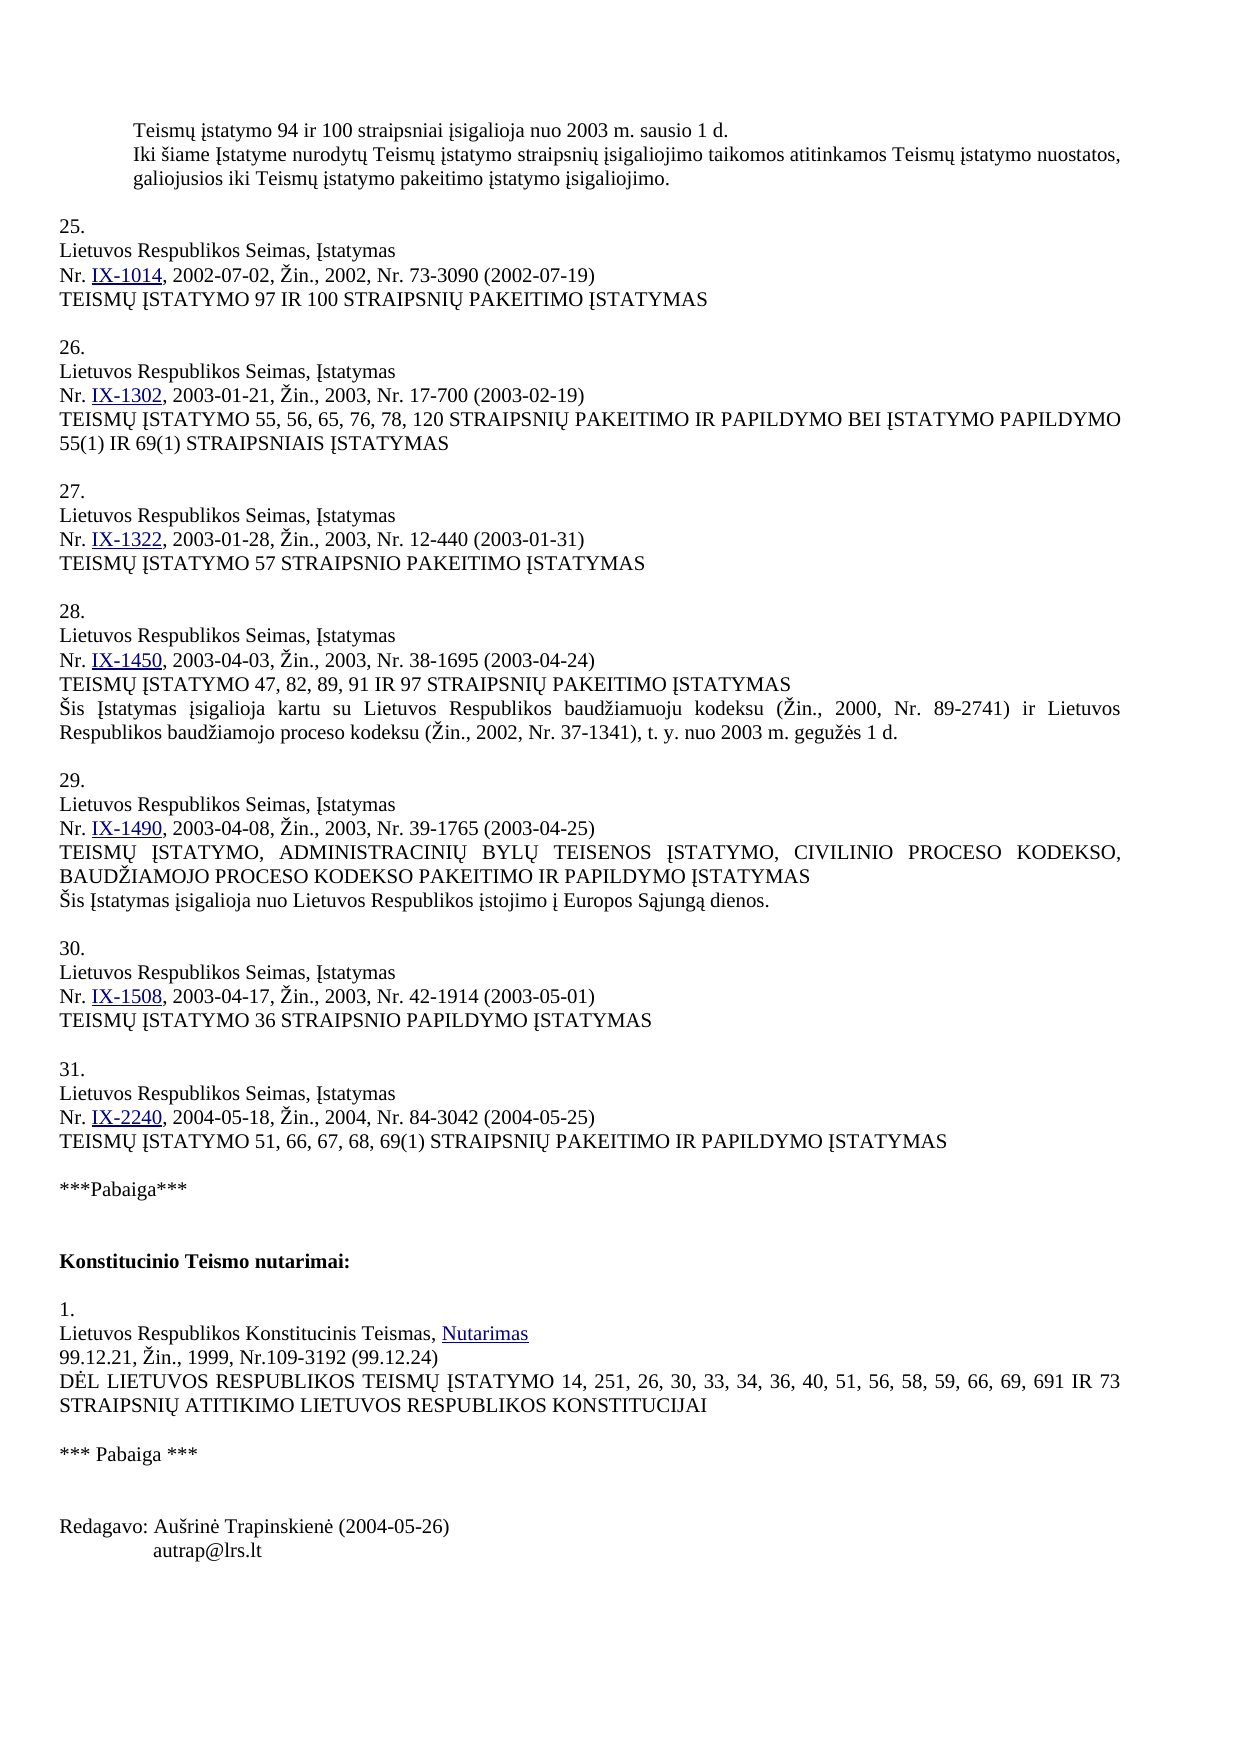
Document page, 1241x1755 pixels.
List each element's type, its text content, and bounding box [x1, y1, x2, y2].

text 1. [59, 1297, 1122, 1321]
text Lietuvos Respublikos Seimas, Įstatymas [59, 623, 1122, 647]
text Lietuvos Respublikos Seimas, Įstatymas [59, 960, 1122, 984]
text Šis Įstatymas įsigalioja kartu su Lietuvos Respublikos baudžiamuoju kodeksu (Žin., 2000, Nr. 89-2741) ir Lietuvos Respublikos baudžiamojo proceso kodeksu (Žin., 2002, Nr. 37-1341), t. y. nuo 2003 m. gegužės 1 d. [59, 696, 1122, 744]
text Lietuvos Respublikos Seimas, Įstatymas [59, 238, 1122, 262]
text 31. [59, 1057, 1122, 1081]
text 29. [59, 768, 1122, 792]
text autrap@lrs.lt [59, 1538, 1122, 1562]
text Lietuvos Respublikos Seimas, Įstatymas [59, 503, 1122, 527]
text 30. [59, 936, 1122, 960]
text 28. [59, 599, 1122, 623]
text TEISMŲ ĮSTATYMO 47, 82, 89, 91 IR 97 STRAIPSNIŲ PAKEITIMO ĮSTATYMAS [59, 672, 1122, 696]
text Nr. IX-1014, 2002-07-02, Žin., 2002, Nr. 73-3090 (2002-07-19) [59, 262, 1122, 287]
text Nr. IX-1450, 2003-04-03, Žin., 2003, Nr. 38-1695 (2003-04-24) [59, 647, 1122, 672]
text Teismų įstatymo 94 ir 100 straipsniai įsigalioja nuo 2003 m. sausio 1 d. [59, 118, 1122, 142]
text TEISMŲ ĮSTATYMO, ADMINISTRACINIŲ BYLŲ TEISENOS ĮSTATYMO, CIVILINIO PROCESO KODEKSO, BAUDŽIAMOJO PROCESO KODEKSO PAKEITIMO IR PAPILDYMO ĮSTATYMAS [59, 840, 1122, 888]
text 27. [59, 479, 1122, 503]
text TEISMŲ ĮSTATYMO 51, 66, 67, 68, 69(1) STRAIPSNIŲ PAKEITIMO IR PAPILDYMO ĮSTATYMAS [59, 1129, 1122, 1153]
text 99.12.21, Žin., 1999, Nr.109-3192 (99.12.24) [59, 1345, 1122, 1369]
text Nr. IX-1490, 2003-04-08, Žin., 2003, Nr. 39-1765 (2003-04-25) [59, 816, 1122, 840]
text Lietuvos Respublikos Seimas, Įstatymas [59, 792, 1122, 816]
text Iki šiame Įstatyme nurodytų Teismų įstatymo straipsnių įsigaliojimo taikomos atitinkamos Teismų įstatymo nuostatos, galiojusios iki Teismų įstatymo pakeitimo įstatymo įsigaliojimo. [133, 142, 1122, 190]
text Nr. IX-1302, 2003-01-21, Žin., 2003, Nr. 17-700 (2003-02-19) [59, 383, 1122, 407]
text Lietuvos Respublikos Konstitucinis Teismas, Nutarimas [59, 1321, 1122, 1345]
text TEISMŲ ĮSTATYMO 36 STRAIPSNIO PAPILDYMO ĮSTATYMAS [59, 1008, 1122, 1032]
text 26. [59, 335, 1122, 359]
text Nr. IX-1508, 2003-04-17, Žin., 2003, Nr. 42-1914 (2003-05-01) [59, 984, 1122, 1008]
text TEISMŲ ĮSTATYMO 55, 56, 65, 76, 78, 120 STRAIPSNIŲ PAKEITIMO IR PAPILDYMO BEI ĮSTATYMO PAPILDYMO 55(1) IR 69(1) STRAIPSNIAIS ĮSTATYMAS [59, 407, 1122, 455]
text Redagavo: Aušrinė Trapinskienė (2004-05-26) [59, 1514, 1122, 1538]
text 25. [59, 214, 1122, 238]
text Nr. IX-2240, 2004-05-18, Žin., 2004, Nr. 84-3042 (2004-05-25) [59, 1105, 1122, 1129]
text *** Pabaiga *** [59, 1442, 1122, 1466]
text ***Pabaiga*** [59, 1177, 1122, 1201]
text Nr. IX-1322, 2003-01-28, Žin., 2003, Nr. 12-440 (2003-01-31) [59, 527, 1122, 551]
text Šis Įstatymas įsigalioja nuo Lietuvos Respublikos įstojimo į Europos Sąjungą dienos. [59, 888, 1122, 912]
text TEISMŲ ĮSTATYMO 57 STRAIPSNIO PAKEITIMO ĮSTATYMAS [59, 551, 1122, 575]
text Lietuvos Respublikos Seimas, Įstatymas [59, 359, 1122, 383]
text Konstitucinio Teismo nutarimai: [59, 1249, 1122, 1273]
text TEISMŲ ĮSTATYMO 97 IR 100 STRAIPSNIŲ PAKEITIMO ĮSTATYMAS [59, 287, 1122, 311]
text Lietuvos Respublikos Seimas, Įstatymas [59, 1081, 1122, 1105]
text DĖL LIETUVOS RESPUBLIKOS TEISMŲ ĮSTATYMO 14, 251, 26, 30, 33, 34, 36, 40, 51, 56, 58, 59, 66, 69, 691 IR 73 STRAIPSNIŲ ATITIKIMO LIETUVOS RESPUBLIKOS KONSTITUCIJAI [59, 1369, 1122, 1417]
